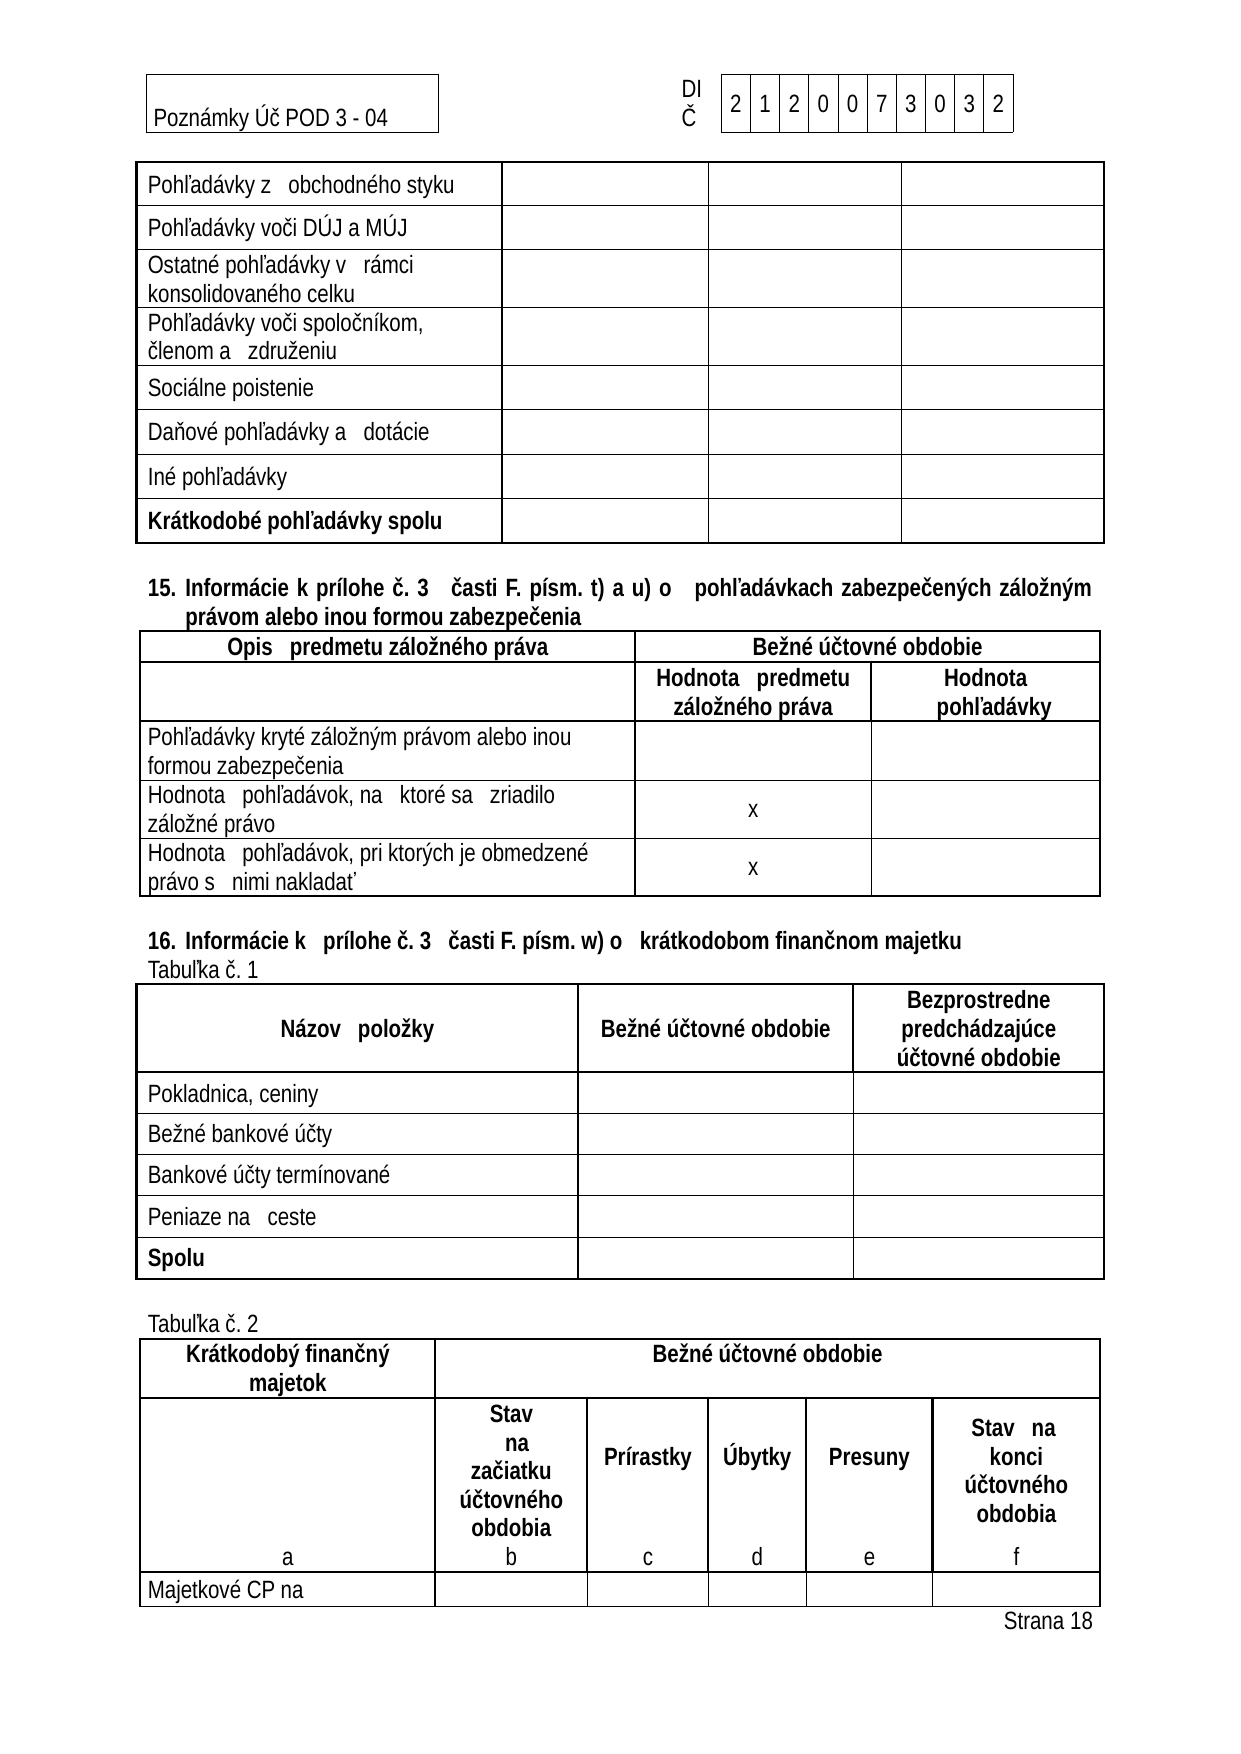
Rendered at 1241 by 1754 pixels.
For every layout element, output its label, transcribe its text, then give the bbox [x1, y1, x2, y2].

table_cell [579, 1073, 853, 1113]
table_cell Majetkové CP na [141, 1573, 434, 1606]
table_header Bežné účtovné obdobie [579, 985, 852, 1071]
table_cell [709, 455, 901, 498]
table_cell [872, 839, 1099, 895]
table_cell [807, 1573, 932, 1606]
table_cell [902, 308, 1103, 365]
table_cell x [636, 839, 871, 895]
table_cell [503, 163, 708, 205]
table_cell Sociálne poistenie [138, 366, 501, 409]
table_cell [503, 499, 708, 542]
table_cell Daňové pohľadávky a dotácie [138, 410, 501, 453]
table_cell [709, 1573, 806, 1606]
table_header Krátkodobý finančný majetok [141, 1340, 434, 1397]
table_cell Presuny [807, 1399, 931, 1542]
table_cell Pokladnica, ceniny [138, 1073, 577, 1113]
table_cell Pohľadávky voči DÚJ a MÚJ [138, 206, 501, 249]
table_cell [709, 250, 901, 307]
table_cell [141, 663, 634, 720]
list Informácie k prílohe č. 3 časti F. písm. t) a u) o pohľadávkach zabezpečených záložným právom alebo inou formou zabezpečenia [148, 573, 1093, 630]
table_header Bežné účtovné obdobie [636, 632, 1099, 661]
table_cell [588, 1573, 708, 1606]
table_cell Stav na konci účtovného obdobia [934, 1399, 1099, 1542]
table_cell [854, 1238, 1103, 1278]
list Informácie k prílohe č. 3 časti F. písm. w) o krátkodobom finančnom majetku [148, 926, 1093, 954]
table_cell Iné pohľadávky [138, 455, 501, 498]
table_cell [872, 722, 1099, 779]
table_cell [579, 1155, 853, 1195]
table_cell [854, 1114, 1103, 1154]
table_cell Krátkodobé pohľadávky spolu [138, 499, 501, 542]
table_cell [902, 410, 1103, 453]
table_cell [902, 206, 1103, 249]
table_cell Hodnota pohľadávky [872, 663, 1099, 720]
table_cell [503, 455, 708, 498]
table_cell Hodnota pohľadávok, na ktoré sa zriadilo záložné právo [141, 781, 634, 837]
table_cell d [709, 1542, 805, 1571]
table_cell [933, 1573, 1099, 1606]
table_cell [902, 366, 1103, 409]
table_cell a [141, 1542, 434, 1571]
table_cell Spolu [138, 1238, 577, 1278]
table_cell [709, 308, 901, 365]
table_cell [141, 1399, 434, 1542]
table_cell f [934, 1542, 1099, 1571]
table_cell Bežné bankové účty [138, 1114, 577, 1154]
table_cell [902, 163, 1103, 205]
table_cell [503, 410, 708, 453]
table_cell Pohľadávky voči spoločníkom, členom a združeniu [138, 308, 501, 365]
table_cell Stav na začiatku účtovného obdobia [436, 1399, 586, 1542]
table_cell [709, 206, 901, 249]
table_cell [503, 206, 708, 249]
table_cell [902, 455, 1103, 498]
table_cell [436, 1573, 587, 1606]
table_header Bezprostredne predchádzajúce účtovné obdobie [854, 985, 1103, 1071]
table_cell [579, 1114, 853, 1154]
table_cell Prírastky [588, 1399, 707, 1542]
table_cell x [636, 781, 871, 837]
table_cell Pohľadávky kryté záložným právom alebo inou formou zabezpečenia [141, 722, 634, 779]
table_cell [872, 781, 1099, 837]
table_cell [854, 1155, 1103, 1195]
table_cell c [588, 1542, 707, 1571]
table_cell Úbytky [709, 1399, 805, 1542]
table_header Názov položky [138, 985, 577, 1071]
table_cell [709, 410, 901, 453]
table_cell Hodnota predmetu záložného práva [636, 663, 870, 720]
table_cell e [807, 1542, 931, 1571]
table_cell Hodnota pohľadávok, pri ktorých je obmedzené právo s nimi nakladať [141, 839, 634, 895]
table_cell Pohľadávky z obchodného styku [138, 163, 501, 205]
table_cell [503, 308, 708, 365]
table_cell Bankové účty termínované [138, 1155, 577, 1195]
table_cell Ostatné pohľadávky v rámci konsolidovaného celku [138, 250, 501, 307]
table_cell [579, 1196, 853, 1237]
table_cell b [436, 1542, 586, 1571]
table_cell [902, 499, 1103, 542]
text Tabuľka č. 2 [148, 1309, 1093, 1337]
table_cell [709, 163, 901, 205]
table_cell [709, 499, 901, 542]
text Tabuľka č. 1 [148, 954, 1093, 983]
table_cell [579, 1238, 853, 1278]
table_cell Peniaze na ceste [138, 1196, 577, 1237]
table_cell [503, 366, 708, 409]
table_cell [503, 250, 708, 307]
table_cell [709, 366, 901, 409]
table_header Bežné účtovné obdobie [436, 1340, 1099, 1397]
table_cell [636, 722, 871, 779]
table_header Opis predmetu záložného práva [141, 632, 634, 661]
table_cell [854, 1196, 1103, 1237]
table_cell [902, 250, 1103, 307]
table_cell [854, 1073, 1103, 1113]
